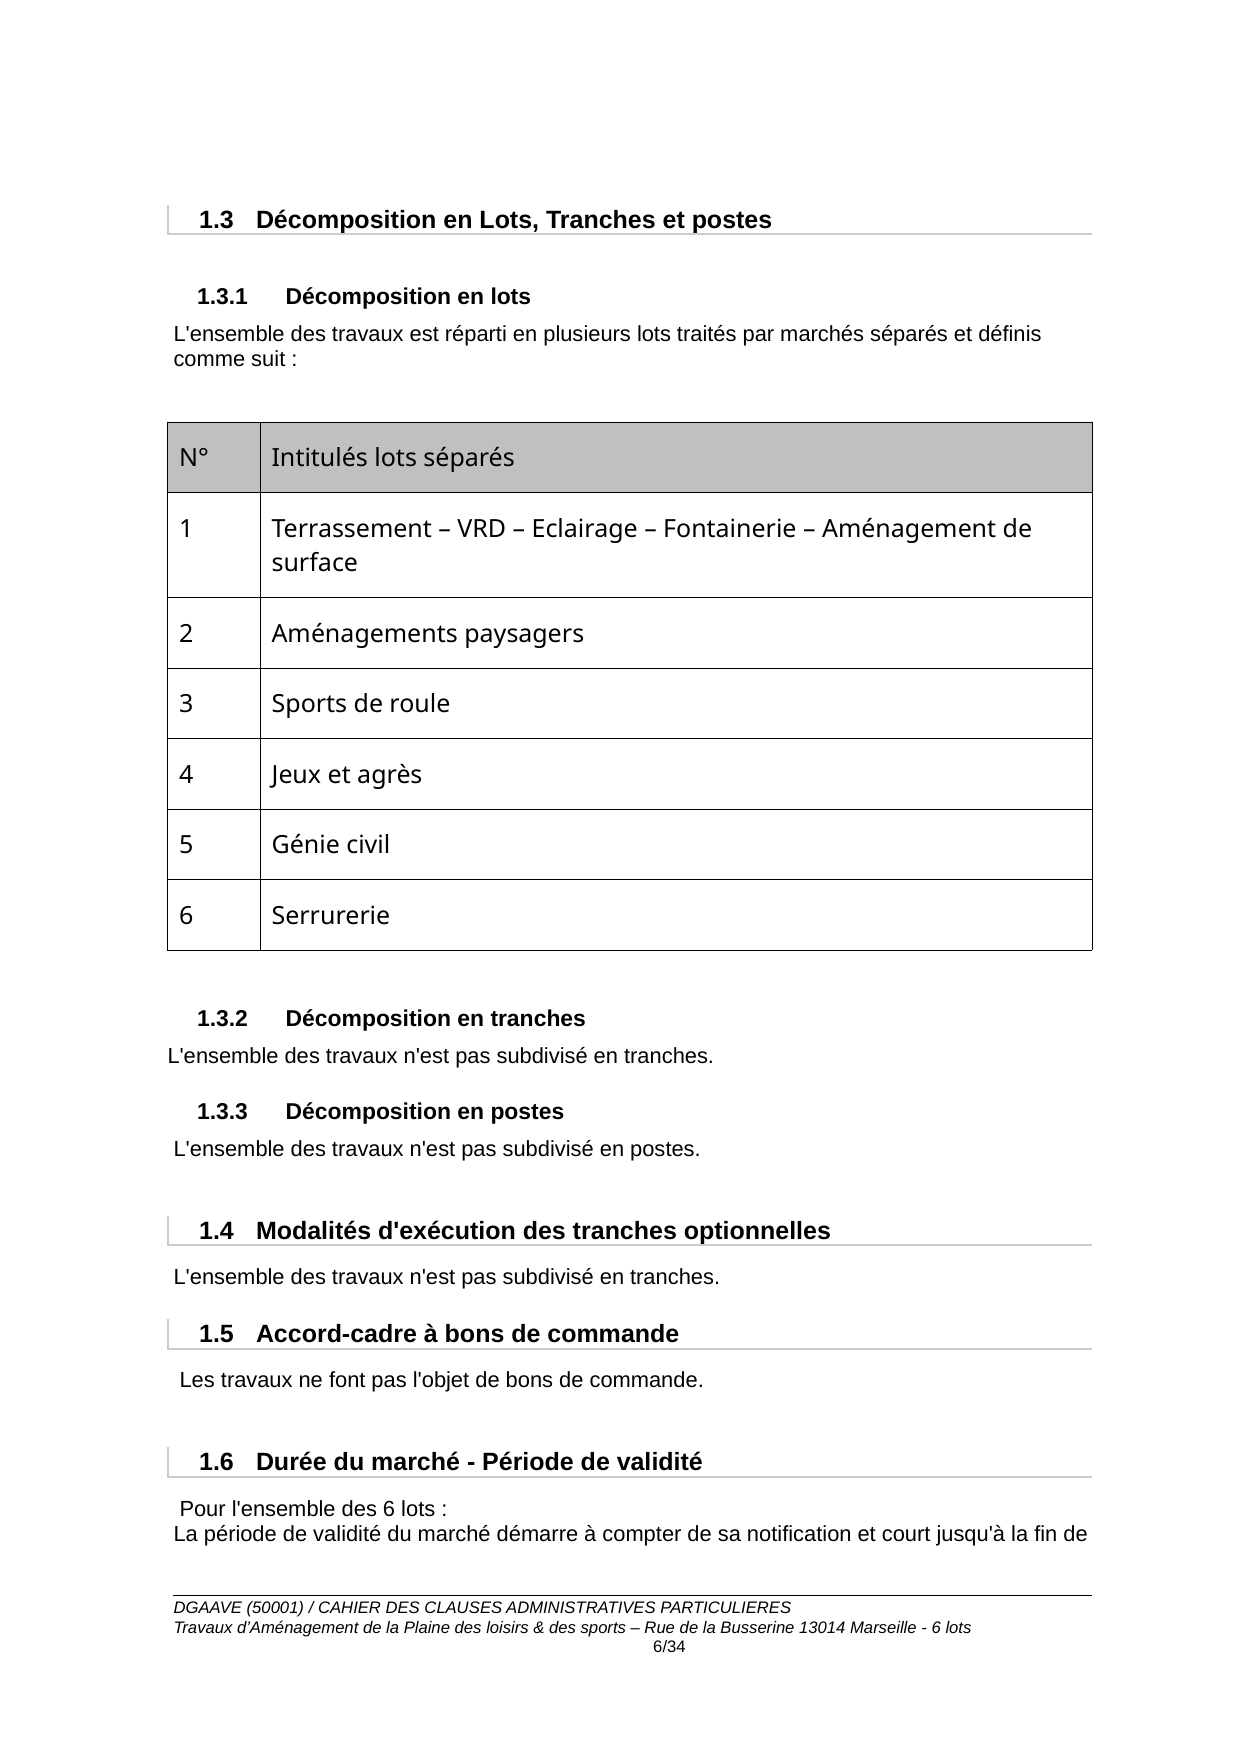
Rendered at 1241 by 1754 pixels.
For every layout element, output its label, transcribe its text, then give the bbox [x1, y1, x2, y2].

table_cell Sports de roule [261, 669, 1092, 738]
table_header N° [168, 423, 260, 492]
table_cell Terrassement – VRD – Eclairage – Fontainerie – Aménagement de surface [261, 493, 1092, 597]
table_cell Génie civil [261, 810, 1092, 879]
text Les travaux ne font pas l'objet de bons de commande. [173, 1367, 1092, 1393]
table_cell Jeux et agrès [261, 739, 1092, 809]
table_cell 4 [168, 739, 260, 809]
subtitle Décomposition en Lots, Tranches et postes [167, 204, 1092, 233]
table_cell 5 [168, 810, 260, 879]
table_cell Aménagements paysagers [261, 598, 1092, 667]
subtitle Modalités d'exécution des tranches optionnelles [169, 1216, 1092, 1244]
text L'ensemble des travaux n'est pas subdivisé en postes. [173, 1136, 1092, 1161]
subtitle Durée du marché - Période de validité [169, 1447, 1092, 1476]
text L'ensemble des travaux n'est pas subdivisé en tranches. [173, 1264, 1092, 1289]
text Pour l'ensemble des 6 lots : [173, 1496, 1092, 1521]
text La période de validité du marché démarre à compter de sa notification et court jusqu'à la fin de [173, 1521, 1092, 1546]
subtitle Décomposition en lots [167, 283, 1092, 309]
subtitle Décomposition en postes [167, 1098, 1092, 1124]
table_header Intitulés lots séparés [261, 423, 1092, 492]
table_cell 1 [168, 493, 260, 597]
table_cell Serrurerie [261, 880, 1092, 950]
table_cell 6 [168, 880, 260, 950]
subtitle Décomposition en tranches [167, 1005, 1092, 1031]
subtitle Accord-cadre à bons de commande [169, 1319, 1092, 1348]
text L'ensemble des travaux n'est pas subdivisé en tranches. [167, 1043, 1092, 1068]
table_cell 3 [168, 669, 260, 738]
text L'ensemble des travaux est réparti en plusieurs lots traités par marchés séparés et définis comme suit : [173, 321, 1092, 371]
table_cell 2 [168, 598, 260, 667]
